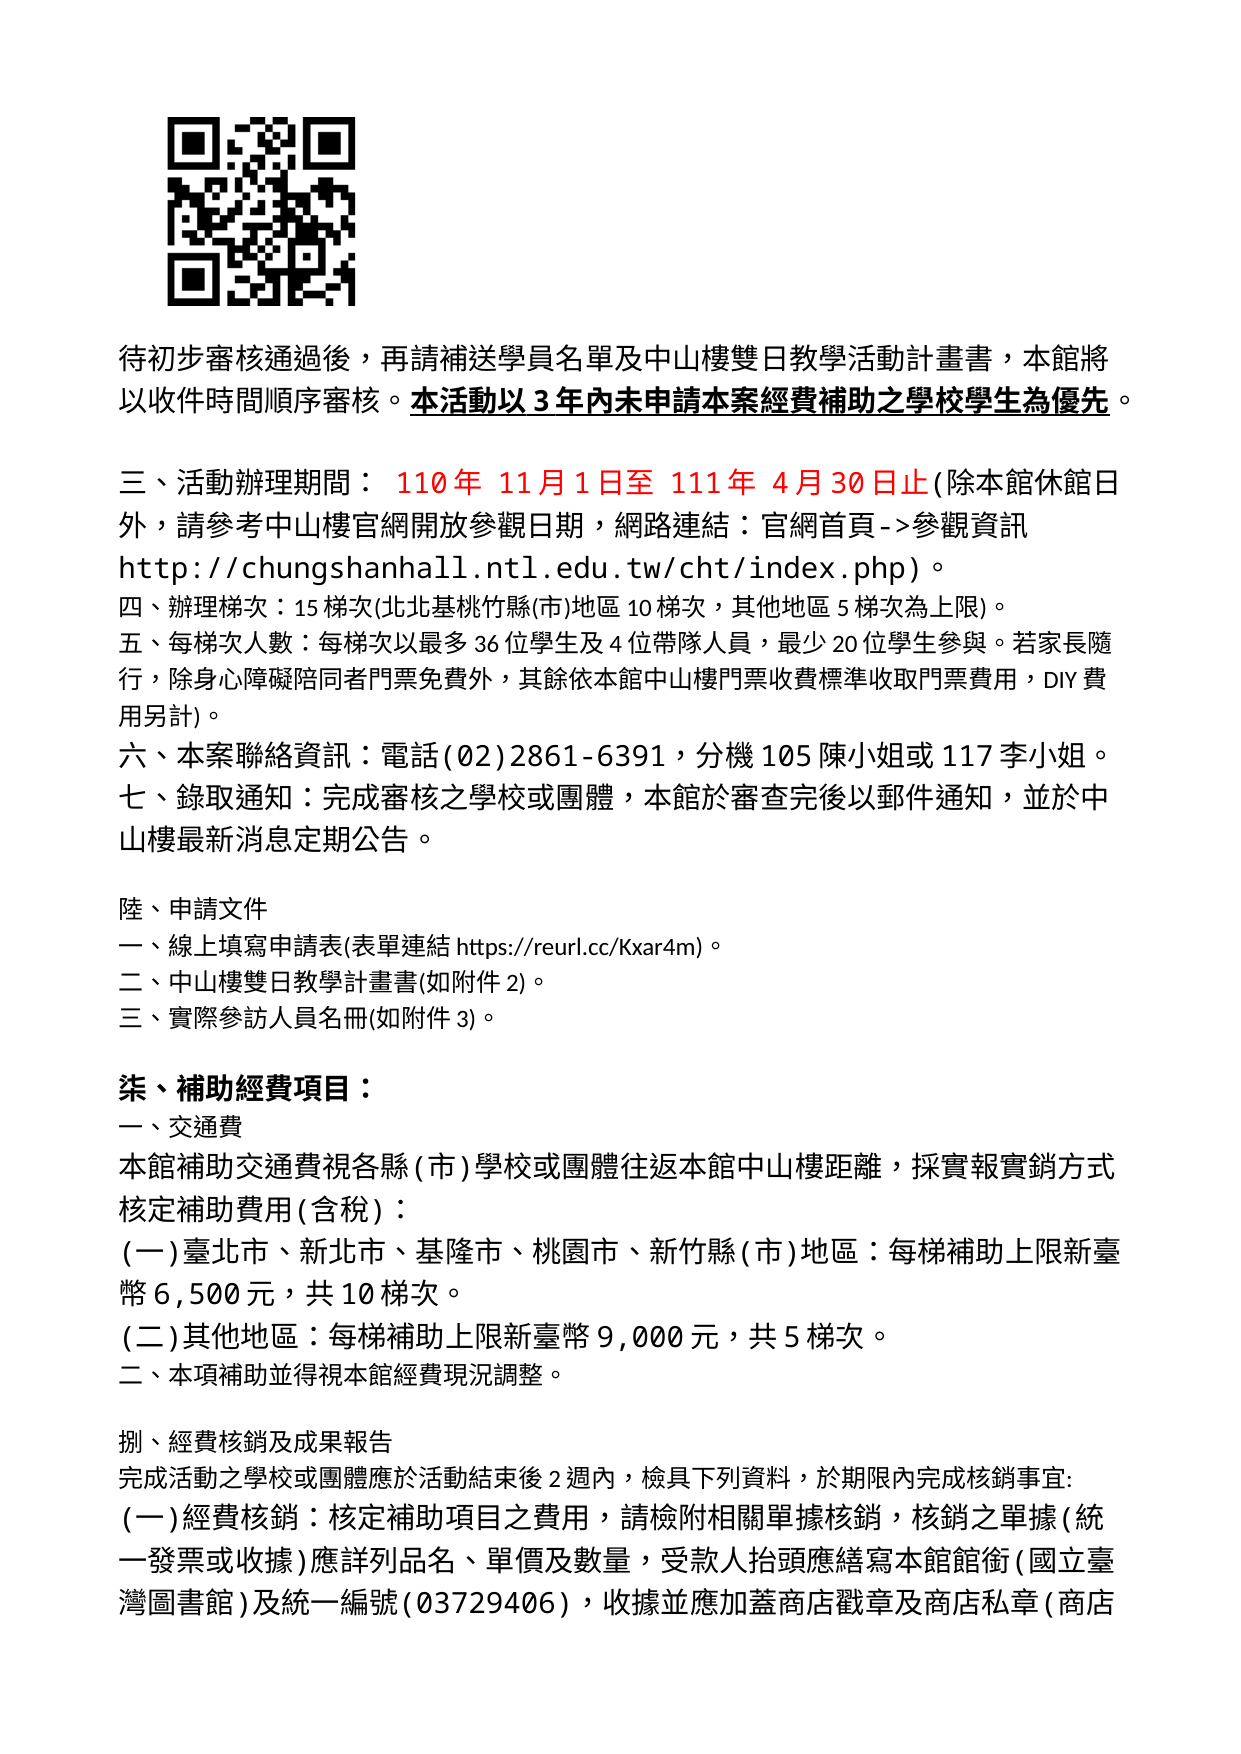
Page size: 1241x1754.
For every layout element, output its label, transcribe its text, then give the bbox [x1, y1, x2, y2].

text 三、活動辦理期間： 110年 11月1日至 111年 4月30日止(除本館休館日外，請參考中山樓官網開放參觀日期，網路連結：官網首頁->參觀資訊http://chungshanhall.ntl.edu.tw/cht/index.php)。 [118, 460, 1122, 587]
text 待初步審核通過後，再請補送學員名單及中山樓雙日教學活動計畫書，本館將以收件時間順序審核。本活動以3年內未申請本案經費補助之學校學生為優先。 [118, 336, 1122, 420]
text 捌、經費核銷及成果報告 [118, 1422, 1122, 1459]
text (一)經費核銷：核定補助項目之費用，請檢附相關單據核銷，核銷之單據(統一發票或收據)應詳列品名、單價及數量，受款人抬頭應繕寫本館館銜(國立臺灣圖書館)及統一編號(03729406)，收據並應加蓋商店戳章及商店私章(商店戳章內應有”商店統一編號”及”免用統一發票”字樣)。若補助交通費項目，請提供租車公司之匯款資料，待單據審核完成後，由本館匯款至該租車公司。 [118, 1495, 1122, 1622]
text 六、本案聯絡資訊：電話(02)2861-6391，分機105陳小姐或117李小姐。 [118, 732, 1122, 774]
text 柒、補助經費項目： [118, 1065, 1122, 1107]
text 五、每梯次人數：每梯次以最多 36位學生及4位帶隊人員，最少20位學生參與。若家長隨行，除身心障礙陪同者門票免費外，其餘依本館中山樓門票收費標準收取門票費用，DIY費用另計)。 [118, 623, 1122, 732]
text 一、線上填寫申請表(表單連結https://reurl.cc/Kxar4m)。 [118, 926, 1122, 962]
text 陸、申請文件 [118, 890, 1122, 926]
text (二)其他地區：每梯補助上限新臺幣9,000元，共5梯次。 [118, 1313, 1122, 1356]
text 一、交通費 [118, 1107, 1122, 1144]
picture [167, 117, 356, 306]
text 四、辦理梯次：15梯次(北北基桃竹縣(市)地區10梯次，其他地區5梯次為上限)。 [118, 587, 1122, 623]
text 三、實際參訪人員名冊(如附件3)。 [118, 998, 1122, 1035]
text 二、中山樓雙日教學計畫書(如附件2)。 [118, 962, 1122, 998]
text 本館補助交通費視各縣(市)學校或團體往返本館中山樓距離，採實報實銷方式核定補助費用(含稅)： [118, 1144, 1122, 1228]
text 二、本項補助並得視本館經費現況調整。 [118, 1356, 1122, 1392]
text (一)臺北市、新北市、基隆市、桃園市、新竹縣(市)地區：每梯補助上限新臺幣6,500元，共10梯次。 [118, 1228, 1122, 1313]
text 七、錄取通知：完成審核之學校或團體，本館於審查完後以郵件通知，並於中山樓最新消息定期公告。 [118, 774, 1122, 859]
text 完成活動之學校或團體應於活動結束後2週內，檢具下列資料，於期限內完成核銷事宜: [118, 1459, 1122, 1495]
